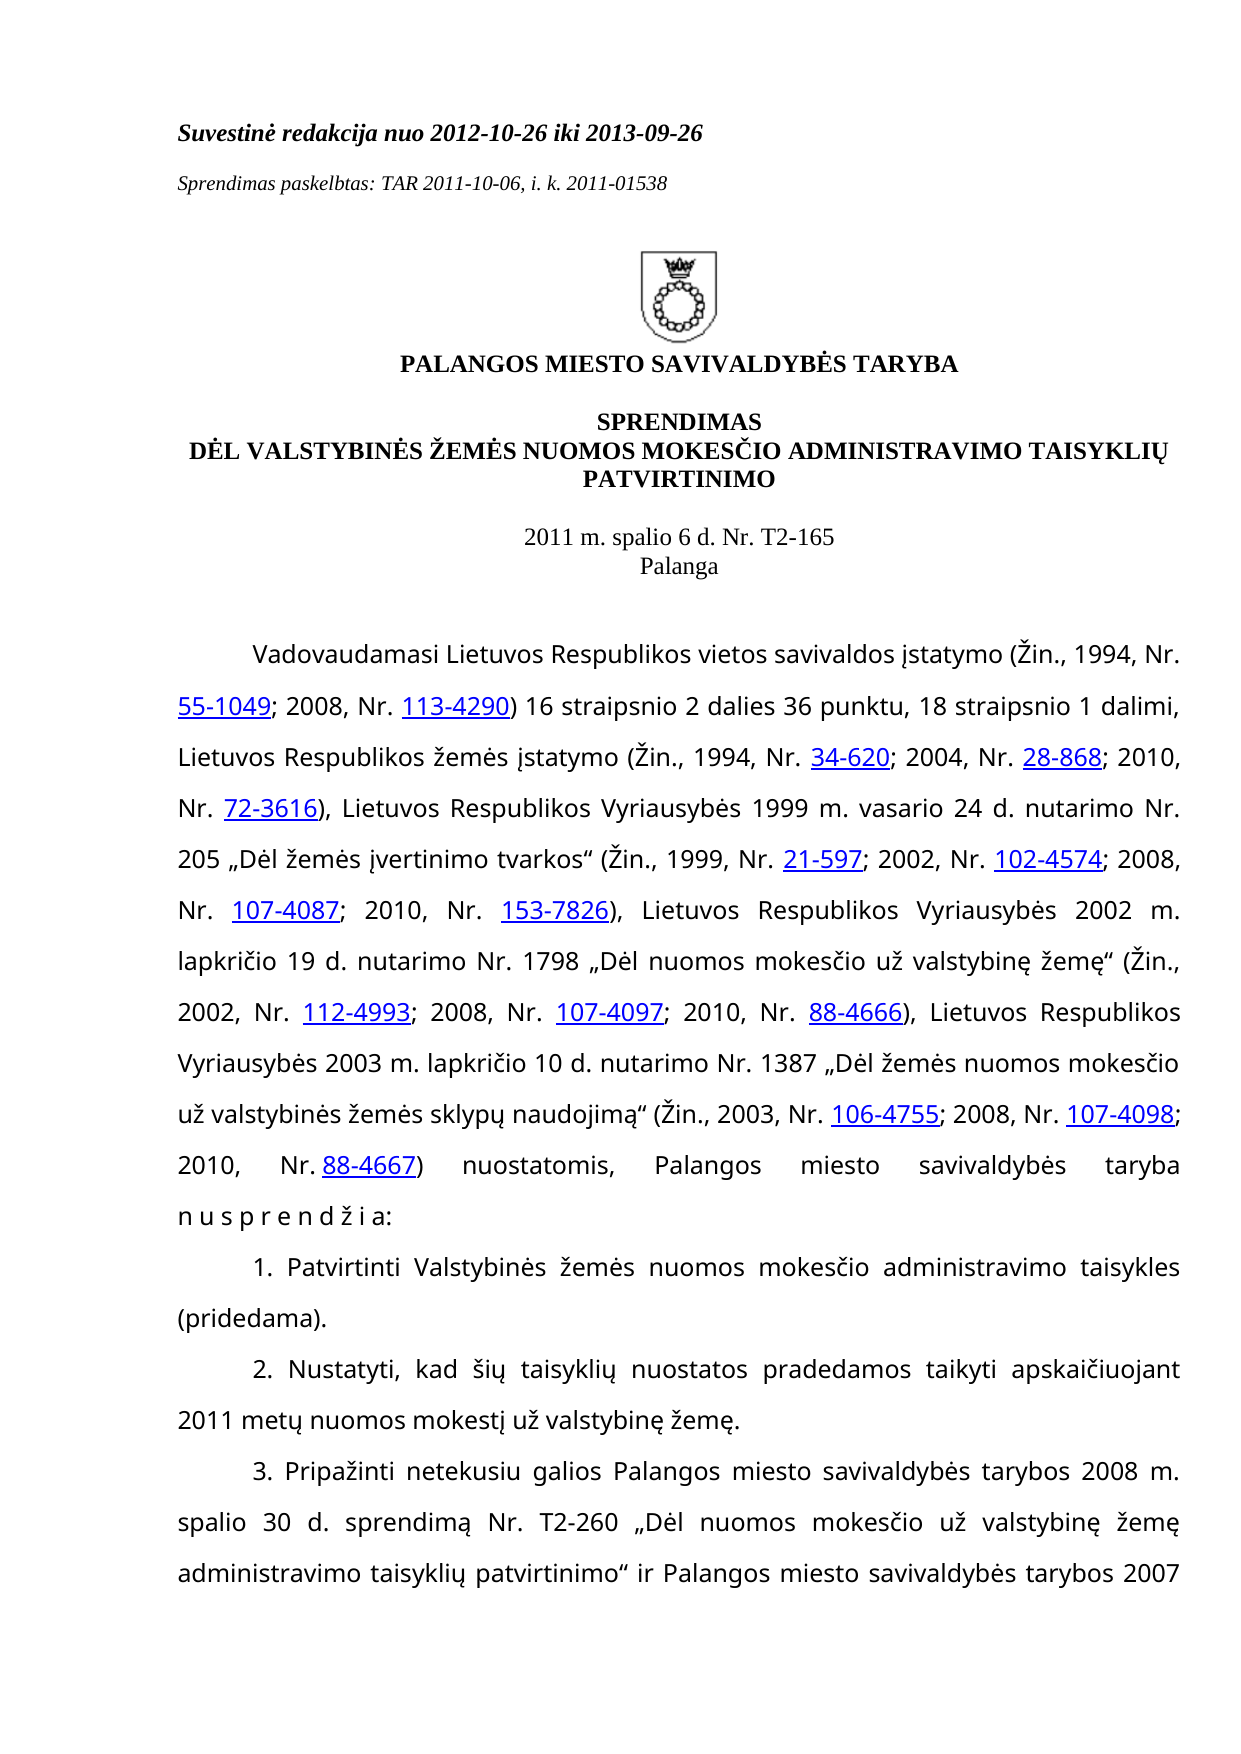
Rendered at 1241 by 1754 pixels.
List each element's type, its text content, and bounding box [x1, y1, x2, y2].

text 3. Pripažinti netekusiu galios Palangos miesto savivaldybės tarybos 2008 m. spalio 30 d. sprendimą Nr. T2-260 „Dėl nuomos mokesčio už valstybinę žemę administravimo taisyklių patvirtinimo“ ir Palangos miesto savivaldybės tarybos 2007 [177, 1454, 1181, 1590]
text Sprendimas paskelbtas: TAR 2011-10-06, i. k. 2011-01538 [177, 171, 1181, 195]
text Palanga [177, 551, 1181, 579]
text PALANGOS MIESTO SAVIVALDYBĖS TARYBA [177, 349, 1181, 378]
text Vadovaudamasi Lietuvos Respublikos vietos savivaldos įstatymo (Žin., 1994, Nr. 55-1049; 2008, Nr. 113-4290) 16 straipsnio 2 dalies 36 punktu, 18 straipsnio 1 dalimi, Lietuvos Respublikos žemės įstatymo (Žin., 1994, Nr. 34-620; 2004, Nr. 28-868; 2010, Nr. 72-3616), Lietuvos Respublikos Vyriausybės 1999 m. vasario 24 d. nutarimo Nr. 205 „Dėl žemės įvertinimo tvarkos“ (Žin., 1999, Nr. 21-597; 2002, Nr. 102-4574; 2008, Nr. 107-4087; 2010, Nr. 153-7826), Lietuvos Respublikos Vyriausybės 2002 m. lapkričio 19 d. nutarimo Nr. 1798 „Dėl nuomos mokesčio už valstybinę žemę“ (Žin., 2002, Nr. 112-4993; 2008, Nr. 107-4097; 2010, Nr. 88-4666), Lietuvos Respublikos Vyriausybės 2003 m. lapkričio 10 d. nutarimo Nr. 1387 „Dėl žemės nuomos mokesčio už valstybinės žemės sklypų naudojimą“ (Žin., 2003, Nr. 106-4755; 2008, Nr. 107-4098; 2010, Nr. 88-4667) nuostatomis, Palangos miesto savivaldybės taryba nusprendžia: [177, 637, 1181, 1233]
text 1. Patvirtinti Valstybinės žemės nuomos mokesčio administravimo taisykles (pridedama). [177, 1249, 1181, 1335]
text Suvestinė redakcija nuo 2012-10-26 iki 2013-09-26 [177, 118, 1181, 147]
text SPRENDIMAS [177, 407, 1181, 436]
text 2. Nustatyti, kad šių taisyklių nuostatos pradedamos taikyti apskaičiuojant 2011 metų nuomos mokestį už valstybinę žemę. [177, 1352, 1181, 1437]
text 2011 m. spalio 6 d. Nr. T2-165 [177, 522, 1181, 551]
text DĖL VALSTYBINĖS ŽEMĖS NUOMOS MOKESČIO ADMINISTRAVIMO TAISYKLIŲ PATVIRTINIMO [177, 436, 1181, 493]
